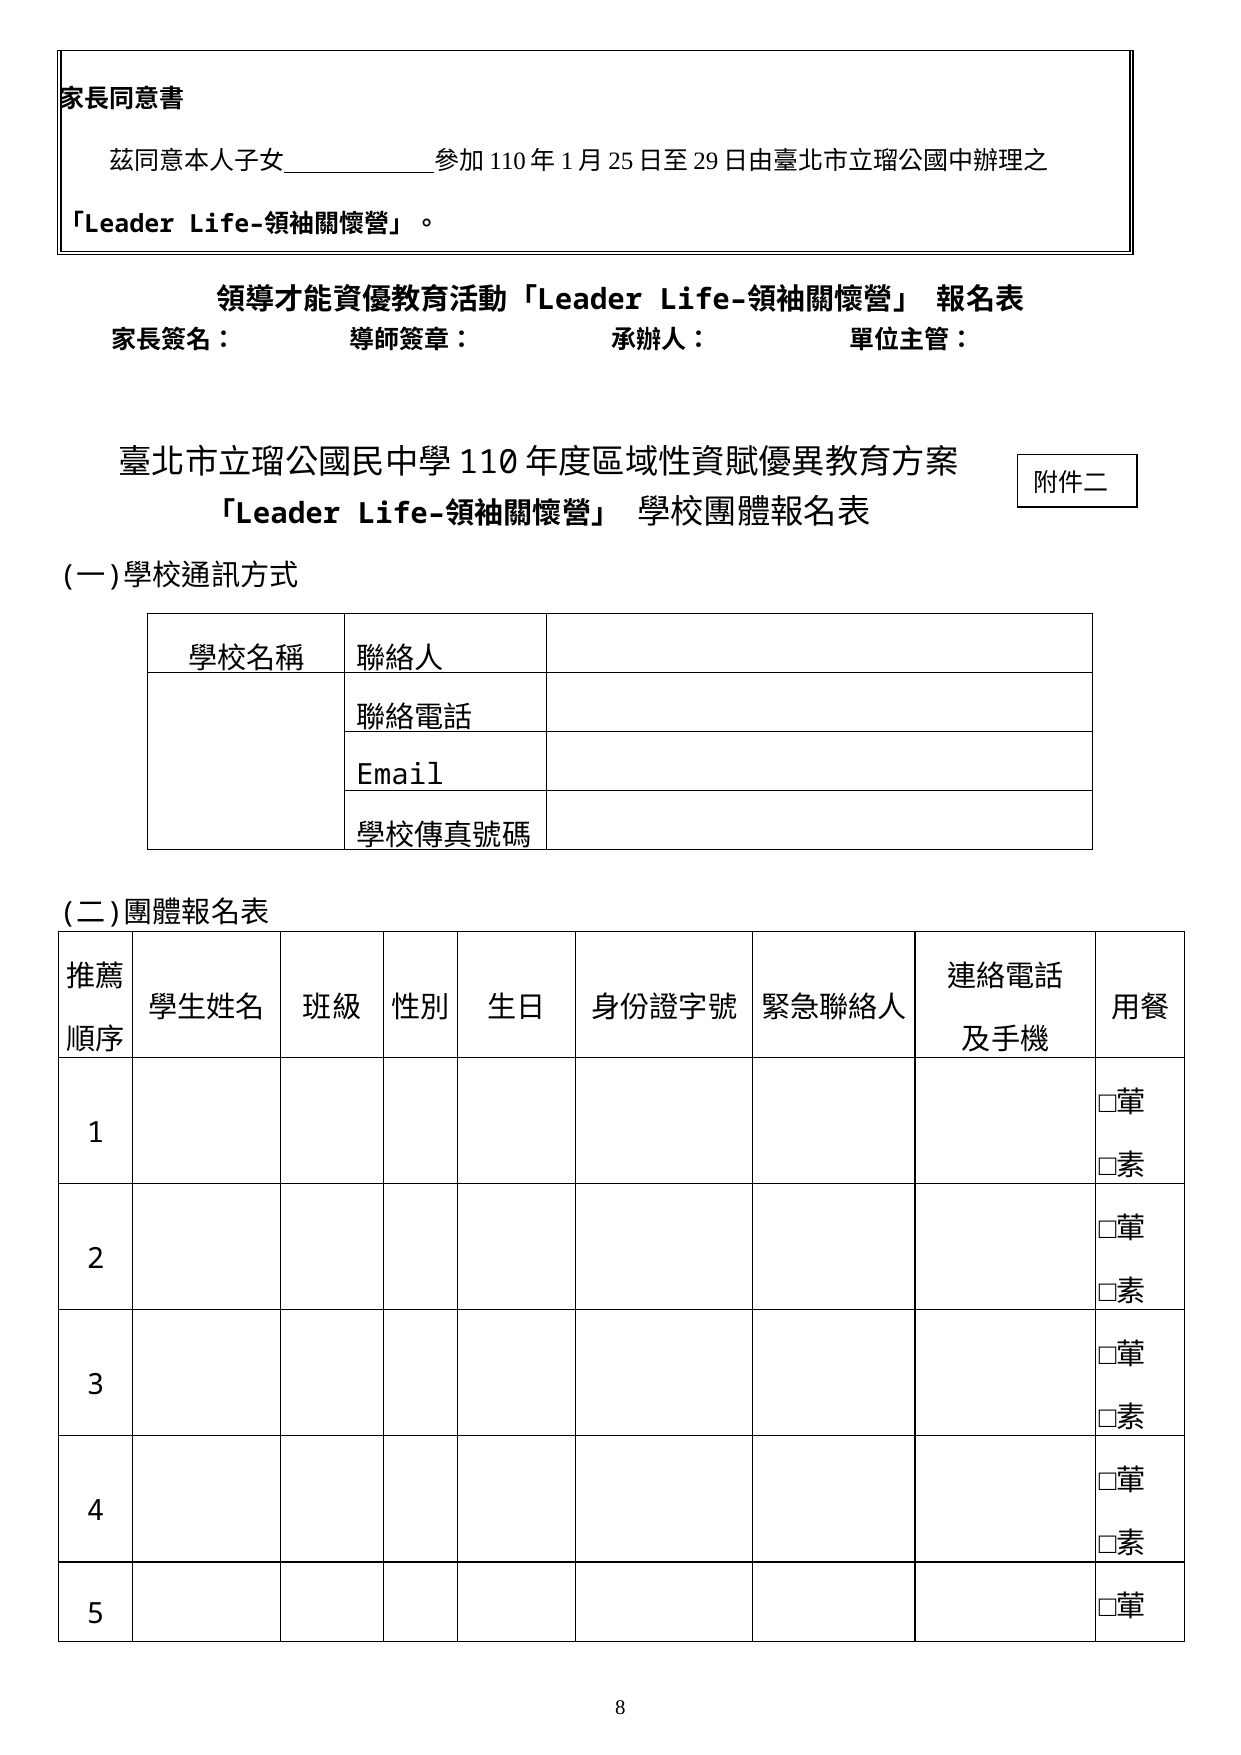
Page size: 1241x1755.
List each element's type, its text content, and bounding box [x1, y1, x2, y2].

table_cell 聯絡電話 [345, 673, 546, 731]
table_cell [133, 1310, 280, 1435]
table_cell [916, 1184, 1095, 1309]
table_cell [384, 1310, 457, 1435]
table_header 連絡電話 及手機 [916, 932, 1095, 1057]
table_cell □葷 □素 [1096, 1058, 1184, 1183]
table_cell [753, 1310, 914, 1435]
table_cell [576, 1436, 752, 1561]
table_cell 家長同意書 茲同意本人子女 參加110年1月25日至29日由臺北市立瑠公國中辦理之「Leader Life–領袖關懷營」。 (1)願自行維護本人子女往返營隊地點之安全，並遵守學校及指導老師規定參與之課程活動。 (2)同意無償將本人子女參加本活動之影音、影像及肖像權授權予臺北市政府教育局製作成果報告或相關出版品使用。 家長簽名： [62, 51, 1129, 251]
table_cell [384, 1436, 457, 1561]
table_cell [458, 1058, 575, 1183]
table_cell 4 [59, 1436, 132, 1561]
table_cell [384, 1184, 457, 1309]
table_header 學校名稱 [148, 614, 344, 672]
table_cell [753, 1184, 914, 1309]
table_cell [547, 673, 1092, 731]
text 「Leader Life–領袖關懷營」 學校團體報名表 [59, 484, 1181, 533]
text (一)學校通訊方式 [59, 551, 1181, 594]
table_header 身份證字號 [576, 932, 752, 1057]
table_cell □葷 [1096, 1563, 1184, 1641]
table_cell 3 [59, 1310, 132, 1435]
table_cell [133, 1563, 280, 1641]
table_cell [753, 1436, 914, 1561]
table_cell [916, 1436, 1095, 1561]
table_cell [458, 1563, 575, 1641]
table_cell [458, 1184, 575, 1309]
table_cell Email [345, 732, 546, 790]
table_header 緊急聯絡人 [753, 932, 914, 1057]
table_cell [458, 1436, 575, 1561]
table_cell [547, 732, 1092, 790]
table_cell [133, 1058, 280, 1183]
text 附件二 [1033, 463, 1121, 499]
table_header 聯絡人 [345, 614, 546, 672]
table_header 生日 [458, 932, 575, 1057]
table_header [547, 614, 1092, 672]
table_cell [576, 1058, 752, 1183]
table_cell 2 [59, 1184, 132, 1309]
table_cell [133, 1436, 280, 1561]
table_cell [916, 1310, 1095, 1435]
table_cell [281, 1563, 383, 1641]
table_cell [133, 1184, 280, 1309]
table_cell [458, 1310, 575, 1435]
table_cell [576, 1310, 752, 1435]
text (二)團體報名表 [59, 869, 1181, 931]
table_cell [916, 1058, 1095, 1183]
table_cell [281, 1058, 383, 1183]
table_cell [384, 1563, 457, 1641]
table_header 性別 [384, 932, 457, 1057]
table_cell [547, 791, 1092, 849]
table_cell □葷 □素 [1096, 1310, 1184, 1435]
table_cell □葷 □素 [1096, 1436, 1184, 1561]
table_cell [281, 1184, 383, 1309]
table_cell [281, 1310, 383, 1435]
table_cell [148, 673, 344, 849]
table_cell [384, 1058, 457, 1183]
text 臺北市立瑠公國民中學110年度區域性資賦優異教育方案 [1018, 455, 1136, 506]
table_header 推薦 順序 [59, 932, 132, 1057]
text 臺北市立瑠公國民中學110年度區域性資賦優異教育方案 [59, 430, 1181, 484]
table_cell [916, 1563, 1095, 1641]
table_cell [576, 1563, 752, 1641]
table_cell [753, 1563, 914, 1641]
text 領導才能資優教育活動「Leader Life–領袖關懷營」 報名表 [59, 255, 1181, 318]
table_header 學生姓名 [133, 932, 280, 1057]
table_cell 1 [59, 1058, 132, 1183]
table_cell 5 [59, 1563, 132, 1641]
table_cell [576, 1184, 752, 1309]
table_header 用餐 [1096, 932, 1184, 1057]
table_cell [281, 1436, 383, 1561]
table_cell [753, 1058, 914, 1183]
table_cell 學校傳真號碼 [345, 791, 546, 849]
table_cell □葷 □素 [1096, 1184, 1184, 1309]
table_header 班級 [281, 932, 383, 1057]
text 家長簽名： 導師簽章： 承辦人： 單位主管： [59, 318, 1181, 357]
